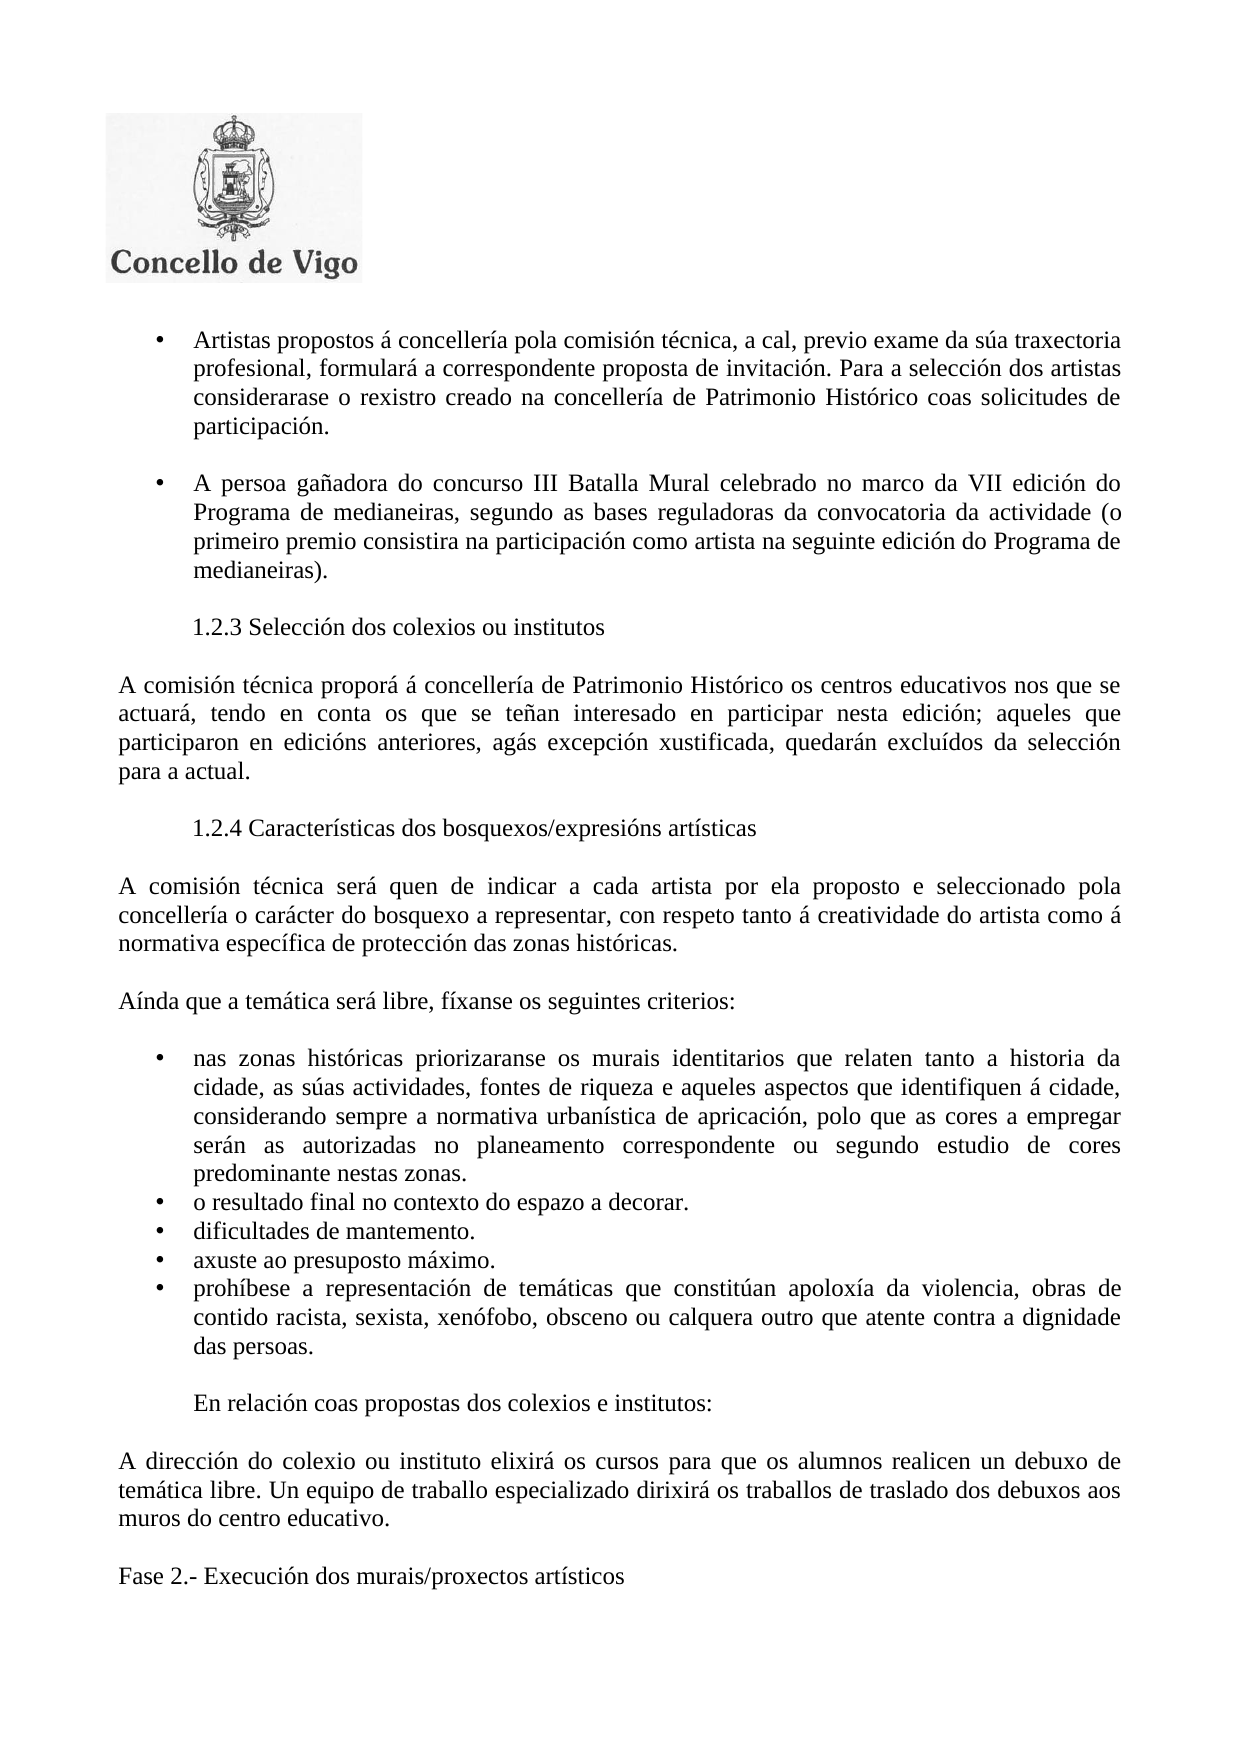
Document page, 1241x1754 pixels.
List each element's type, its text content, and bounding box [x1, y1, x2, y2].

text 1.2.3 Selección dos colexios ou institutos [118, 612, 1122, 641]
list dificultades de mantemento. [156, 1216, 1122, 1245]
list o resultado final no contexto do espazo a decorar. [156, 1187, 1122, 1216]
text A comisión técnica será quen de indicar a cada artista por ela proposto e seleccionado pola concellería o carácter do bosquexo a representar, con respeto tanto á creatividade do artista como á normativa específica de protección das zonas históricas. [118, 871, 1122, 957]
list prohíbese a representación de temáticas que constitúan apoloxía da violencia, obras de contido racista, sexista, xenófobo, obsceno ou calquera outro que atente contra a dignidade das persoas. [156, 1273, 1122, 1360]
text Aínda que a temática será libre, fíxanse os seguintes criterios: [118, 986, 1122, 1015]
picture [105, 113, 363, 283]
text A dirección do colexio ou instituto elixirá os cursos para que os alumnos realicen un debuxo de temática libre. Un equipo de traballo especializado dirixirá os traballos de traslado dos debuxos aos muros do centro educativo. [118, 1446, 1122, 1532]
text 1.2.4 Características dos bosquexos/expresións artísticas [118, 813, 1122, 842]
text A comisión técnica proporá á concellería de Patrimonio Histórico os centros educativos nos que se actuará, tendo en conta os que se teñan interesado en participar nesta edición; aqueles que participaron en edicións anteriores, agás excepción xustificada, quedarán excluídos da selección para a actual. [118, 670, 1122, 785]
list En relación coas propostas dos colexios e institutos: [156, 1388, 1122, 1417]
list axuste ao presuposto máximo. [156, 1245, 1122, 1273]
list nas zonas históricas priorizaranse os murais identitarios que relaten tanto a historia da cidade, as súas actividades, fontes de riqueza e aqueles aspectos que identifiquen á cidade, considerando sempre a normativa urbanística de apricación, polo que as cores a empregar serán as autorizadas no planeamento correspondente ou segundo estudio de cores predominante nestas zonas. [156, 1043, 1122, 1187]
list A persoa gañadora do concurso III Batalla Mural celebrado no marco da VII edición do Programa de medianeiras, segundo as bases reguladoras da convocatoria da actividade (o primeiro premio consistira na participación como artista na seguinte edición do Programa de medianeiras). [156, 468, 1122, 583]
list Artistas propostos á concellería pola comisión técnica, a cal, previo exame da súa traxectoria profesional, formulará a correspondente proposta de invitación. Para a selección dos artistas considerarase o rexistro creado na concellería de Patrimonio Histórico coas solicitudes de participación. [156, 325, 1122, 440]
text Fase 2.- Execución dos murais/proxectos artísticos [118, 1561, 1122, 1590]
